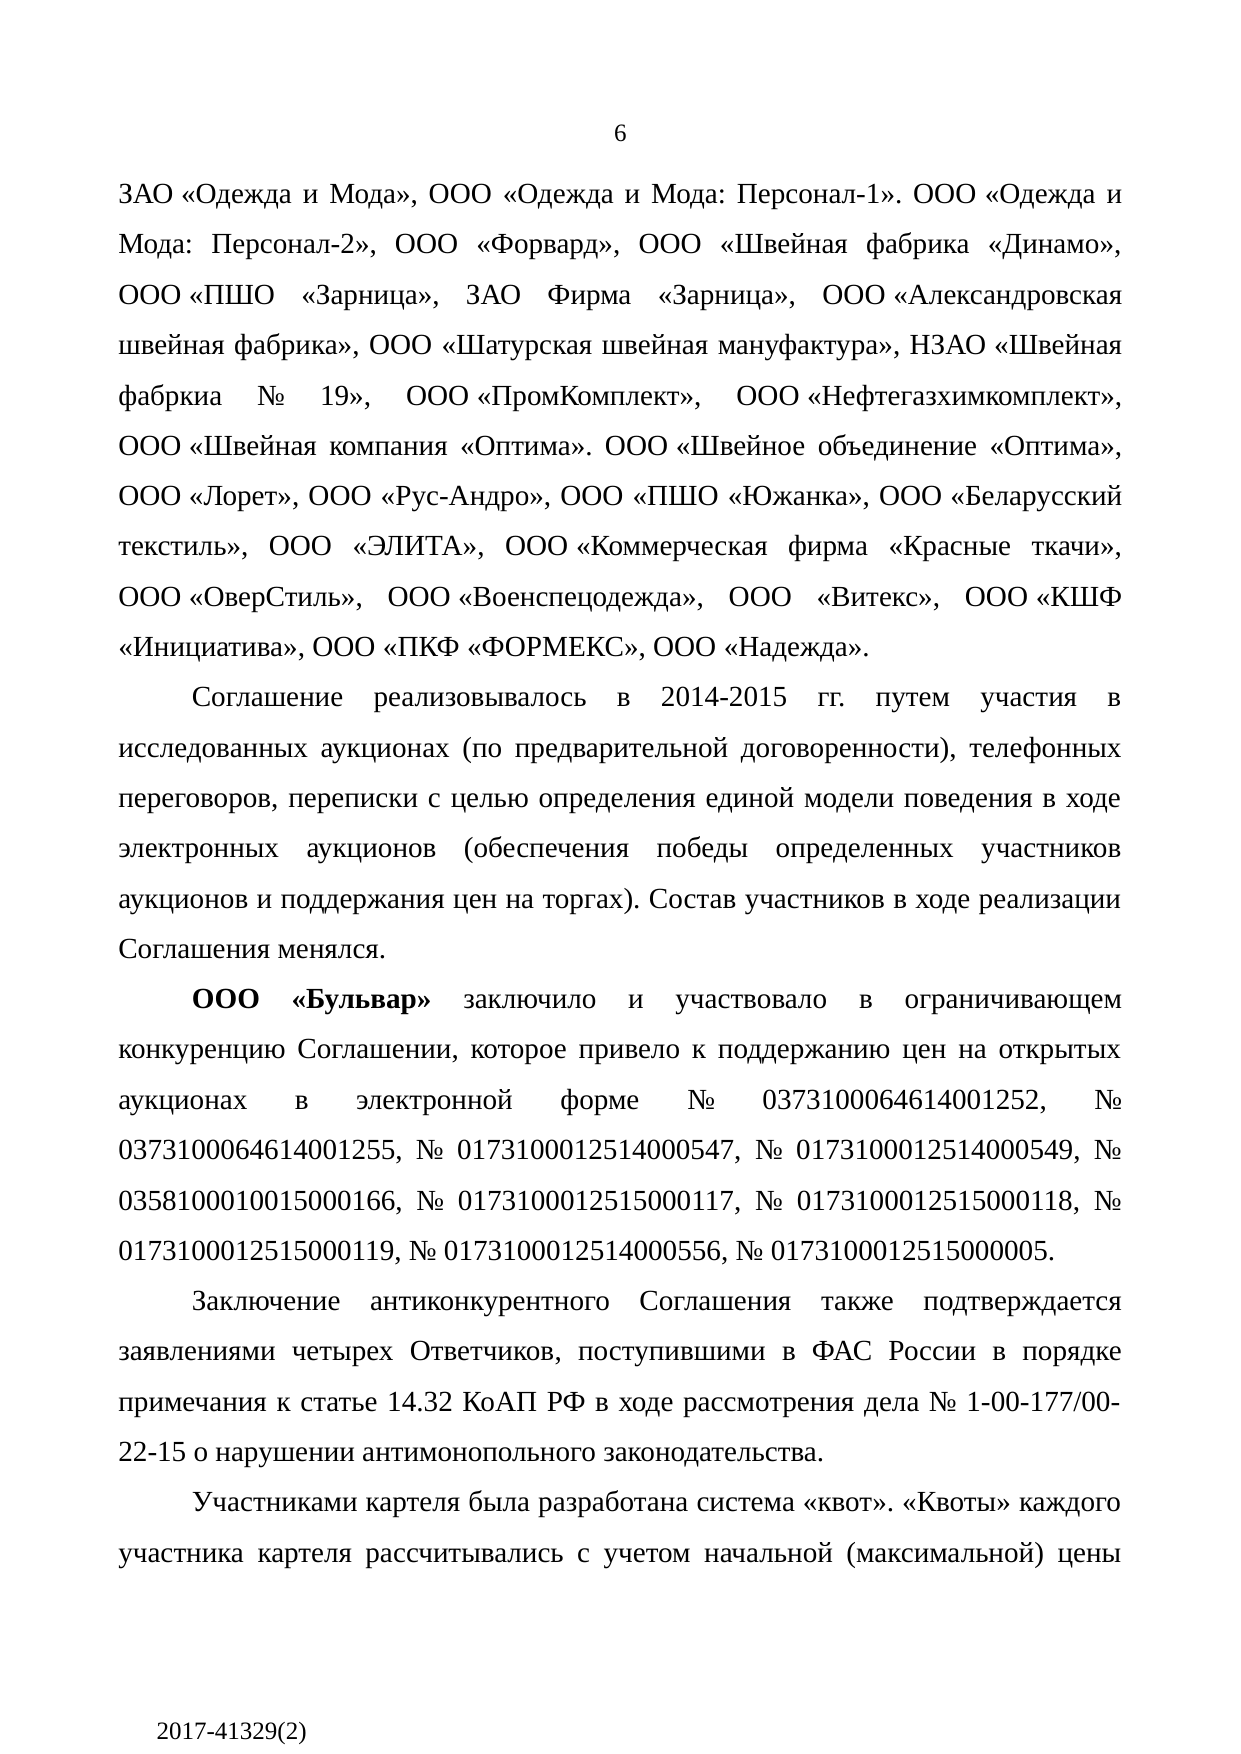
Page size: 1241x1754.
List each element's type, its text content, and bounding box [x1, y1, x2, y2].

text Участниками картеля была разработана система «квот». «Квоты» каждого участника картеля рассчитывались с учетом начальной (максимальной) цены [118, 1484, 1122, 1568]
text ООО «Бульвар» заключило и участвовало в ограничивающем конкуренцию Соглашении, которое привело к поддержанию цен на открытых аукционах в электронной форме № 0373100064614001252, № 0373100064614001255, № 0173100012514000547, № 0173100012514000549, № 0358100010015000166, № 0173100012515000117, № 0173100012515000118, № 0173100012515000119, № 0173100012514000556, № 0173100012515000005. [118, 981, 1122, 1266]
text ЗАО «Одежда и Мода», ООО «Одежда и Мода: Персонал-1». ООО «Одежда и Мода: Персонал-2», ООО «Форвард», ООО «Швейная фабрика «Динамо», ООО «ПШО «Зарница», ЗАО Фирма «Зарница», ООО «Александровская швейная фабрика», ООО «Шатурская швейная мануфактура», НЗАО «Швейная фабркиа № 19», ООО «ПромКомплект», ООО «Нефтегазхимкомплект», ООО «Швейная компания «Оптима». ООО «Швейное объединение «Оптима», ООО «Лорет», ООО «Рус-Андро», ООО «ПШО «Южанка», ООО «Беларусский текстиль», ООО «ЭЛИТА», ООО «Коммерческая фирма «Красные ткачи», ООО «ОверСтиль», ООО «Военспецодежда», ООО «Витекс», ООО «КШФ «Инициатива», ООО «ПКФ «ФОРМЕКС», ООО «Надежда». [118, 176, 1122, 663]
text Соглашение реализовывалось в 2014-2015 гг. путем участия в исследованных аукционах (по предварительной договоренности), телефонных переговоров, переписки с целью определения единой модели поведения в ходе электронных аукционов (обеспечения победы определенных участников аукционов и поддержания цен на торгах). Состав участников в ходе реализации Соглашения менялся. [118, 679, 1122, 964]
text Заключение антиконкурентного Соглашения также подтверждается заявлениями четырех Ответчиков, поступившими в ФАС России в порядке примечания к статье 14.32 КоАП РФ в ходе рассмотрения дела № 1-00-177/00-22-15 о нарушении антимонопольного законодательства. [118, 1283, 1122, 1468]
